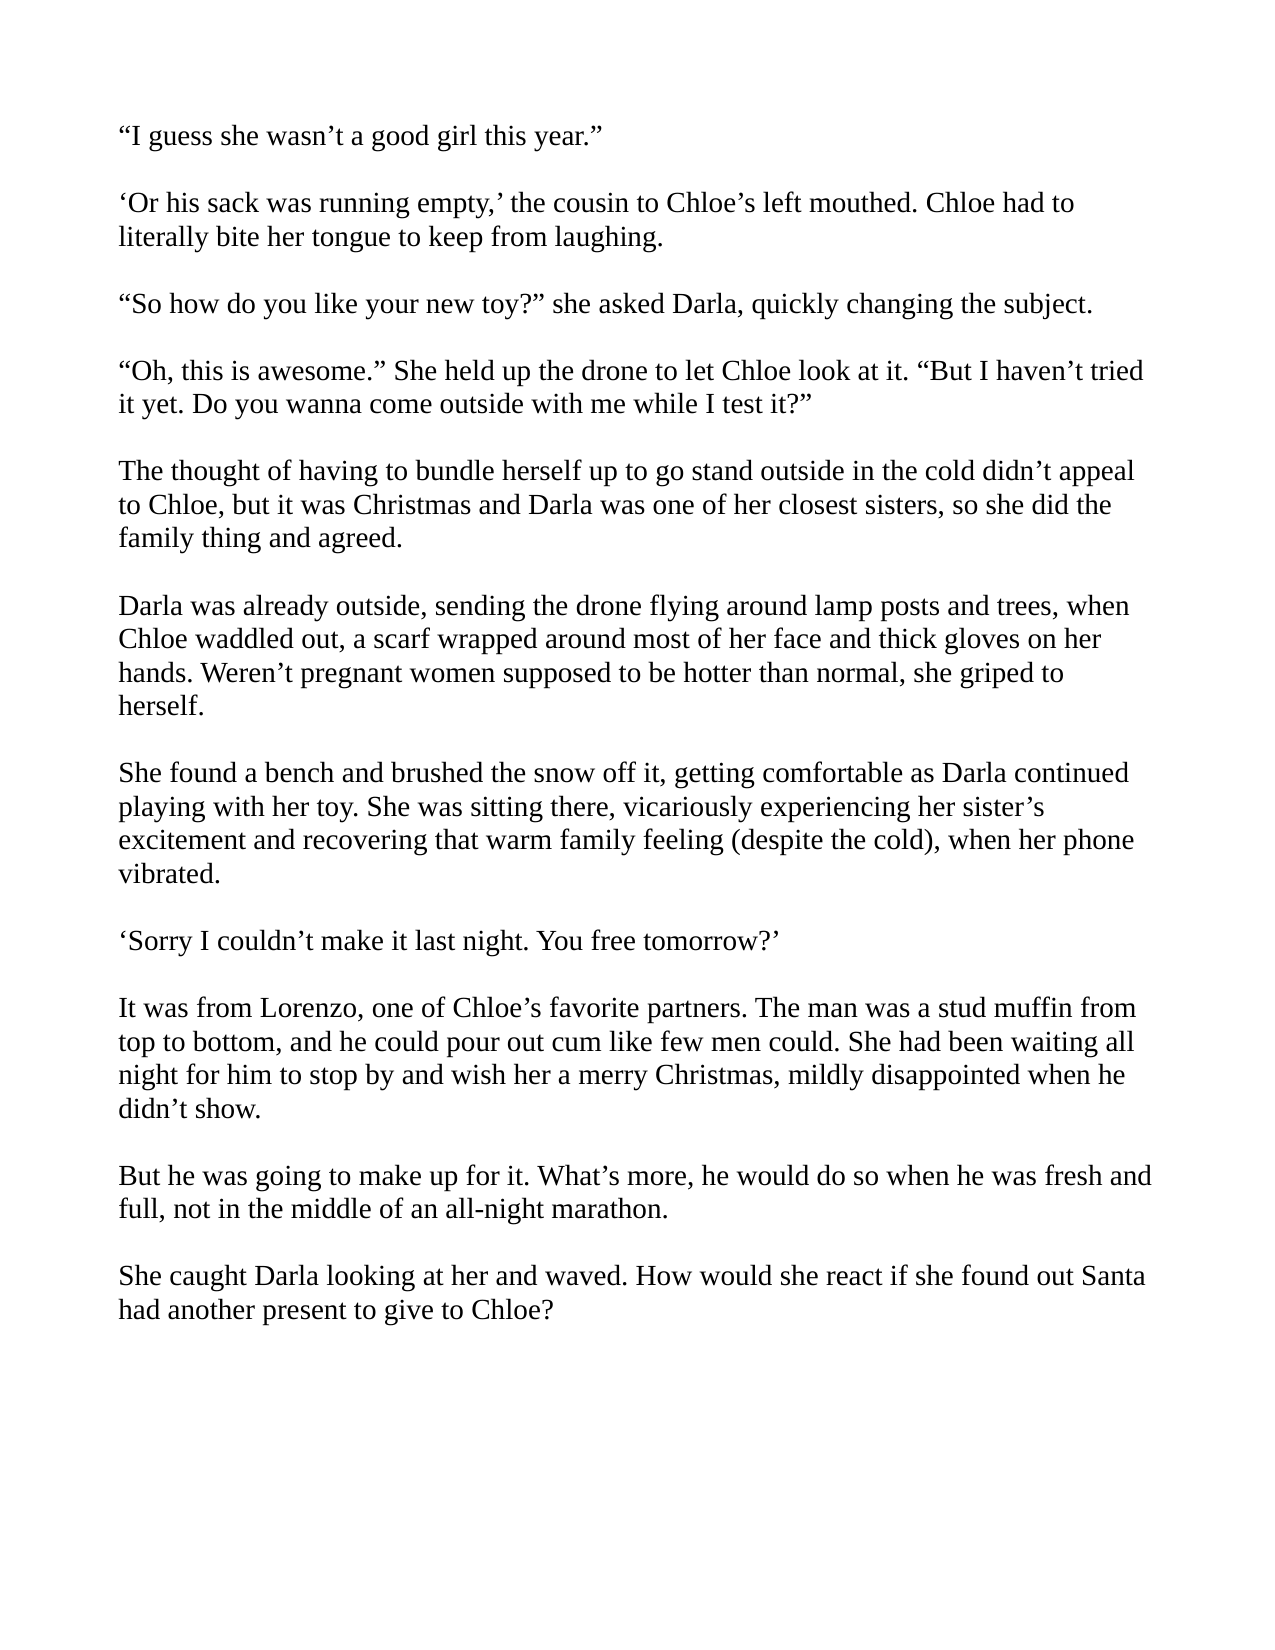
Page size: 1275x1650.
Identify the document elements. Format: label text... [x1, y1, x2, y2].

text The thought of having to bundle herself up to go stand outside in the cold didn’t appeal to Chloe, but it was Christmas and Darla was one of her closest sisters, so she did the family thing and agreed. [118, 453, 1157, 554]
text “Oh, this is awesome.” She held up the drone to let Chloe look at it. “But I haven’t tried it yet. Do you wanna come outside with me while I test it?” [118, 353, 1157, 420]
text “So how do you like your new toy?” she asked Darla, quickly changing the subject. [118, 286, 1157, 319]
text It was from Lorenzo, one of Chloe’s favorite partners. The man was a stud muffin from top to bottom, and he could pour out cum like few men could. She had been waiting all night for him to stop by and wish her a merry Christmas, mildly disappointed when he didn’t show. [118, 990, 1157, 1124]
text She caught Darla looking at her and waved. How would she react if she found out Santa had another present to give to Chloe? [118, 1258, 1157, 1326]
text “I guess she wasn’t a good girl this year.” [118, 118, 1157, 152]
text ‘Sorry I couldn’t make it last night. You free tomorrow?’ [118, 923, 1157, 957]
text ‘Or his sack was running empty,’ the cousin to Chloe’s left mouthed. Chloe had to literally bite her tongue to keep from laughing. [118, 185, 1157, 252]
text But he was going to make up for it. What’s more, he would do so when he was fresh and full, not in the middle of an all-night marathon. [118, 1158, 1157, 1225]
text She found a bench and brushed the snow off it, getting comfortable as Darla continued playing with her toy. She was sitting there, vicariously experiencing her sister’s excitement and recovering that warm family feeling (despite the cold), when her phone vibrated. [118, 755, 1157, 889]
text Darla was already outside, sending the drone flying around lamp posts and trees, when Chloe waddled out, a scarf wrapped around most of her face and thick gloves on her hands. Weren’t pregnant women supposed to be hotter than normal, she griped to herself. [118, 588, 1157, 722]
